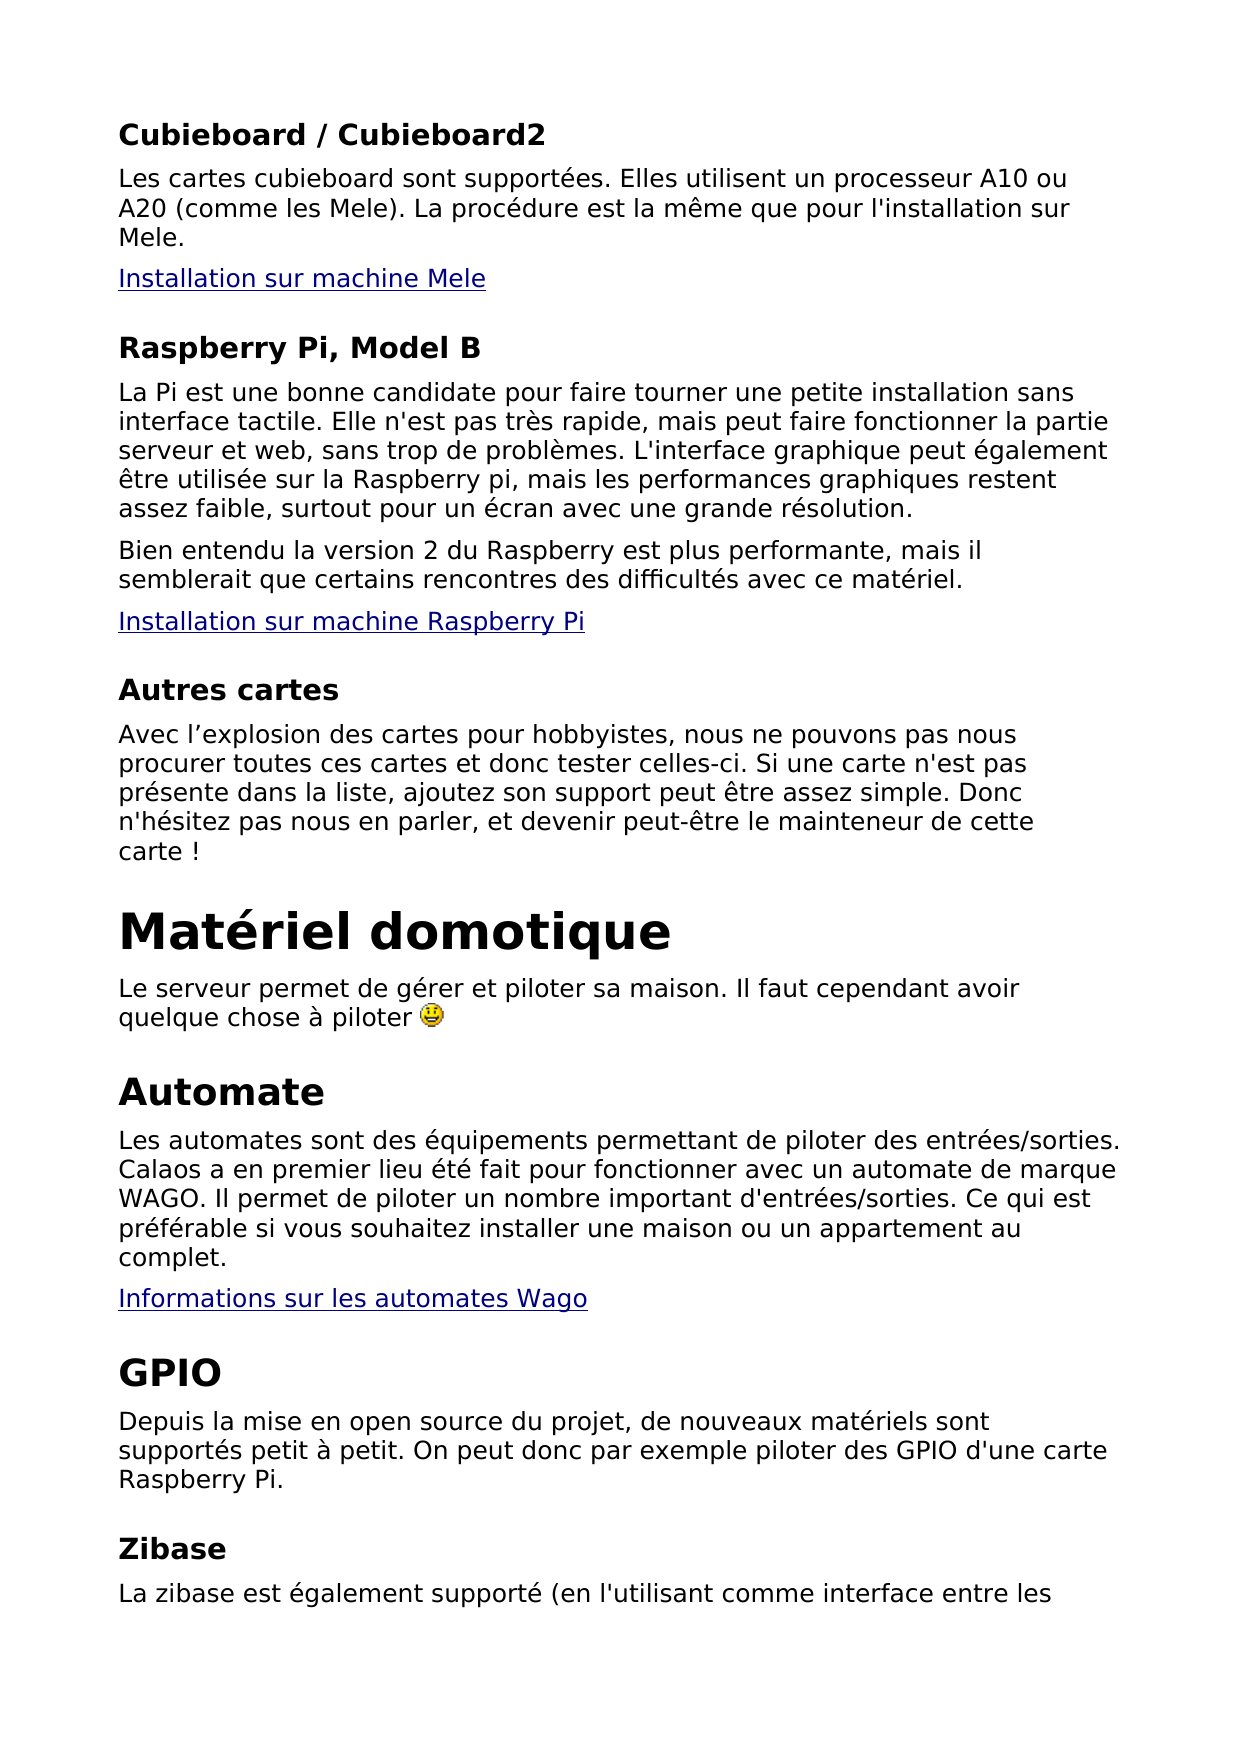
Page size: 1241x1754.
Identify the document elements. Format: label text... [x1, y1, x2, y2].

text La zibase est également supporté (en l'utilisant comme interface entre les [118, 1579, 1122, 1608]
picture [420, 1003, 444, 1027]
subtitle Autres cartes [118, 673, 1122, 707]
text La Pi est une bonne candidate pour faire tourner une petite installation sans interface tactile. Elle n'est pas très rapide, mais peut faire fonctionner la partie serveur et web, sans trop de problèmes. L'interface graphique peut également être utilisée sur la Raspberry pi, mais les performances graphiques restent assez faible, surtout pour un écran avec une grande résolution. [118, 378, 1122, 523]
subtitle Raspberry Pi, Model B [118, 331, 1122, 365]
text Les automates sont des équipements permettant de piloter des entrées/sorties. Calaos a en premier lieu été fait pour fonctionner avec un automate de marque WAGO. Il permet de piloter un nombre important d'entrées/sorties. Ce qui est préférable si vous souhaitez installer une maison ou un appartement au complet. [118, 1126, 1122, 1272]
subtitle GPIO [118, 1351, 1122, 1395]
subtitle Matériel domotique [118, 903, 1122, 962]
subtitle Automate [118, 1070, 1122, 1114]
text Installation sur machine Raspberry Pi [118, 607, 1122, 636]
text Les cartes cubieboard sont supportées. Elles utilisent un processeur A10 ou A20 (comme les Mele). La procédure est la même que pour l'installation sur Mele. [118, 164, 1122, 252]
subtitle Zibase [118, 1532, 1122, 1566]
text Informations sur les automates Wago [118, 1284, 1122, 1314]
text Installation sur machine Mele [118, 264, 1122, 294]
subtitle Cubieboard / Cubieboard2 [118, 118, 1122, 152]
text Le serveur permet de gérer et piloter sa maison. Il faut cependant avoir quelque chose à piloter [118, 974, 1122, 1033]
text Depuis la mise en open source du projet, de nouveaux matériels sont supportés petit à petit. On peut donc par exemple piloter des GPIO d'une carte Raspberry Pi. [118, 1407, 1122, 1495]
text Avec l’explosion des cartes pour hobbyistes, nous ne pouvons pas nous procurer toutes ces cartes et donc tester celles-ci. Si une carte n'est pas présente dans la liste, ajoutez son support peut être assez simple. Donc n'hésitez pas nous en parler, et devenir peut-être le mainteneur de cette carte ! [118, 720, 1122, 866]
text Bien entendu la version 2 du Raspberry est plus performante, mais il semblerait que certains rencontres des difficultés avec ce matériel. [118, 536, 1122, 594]
